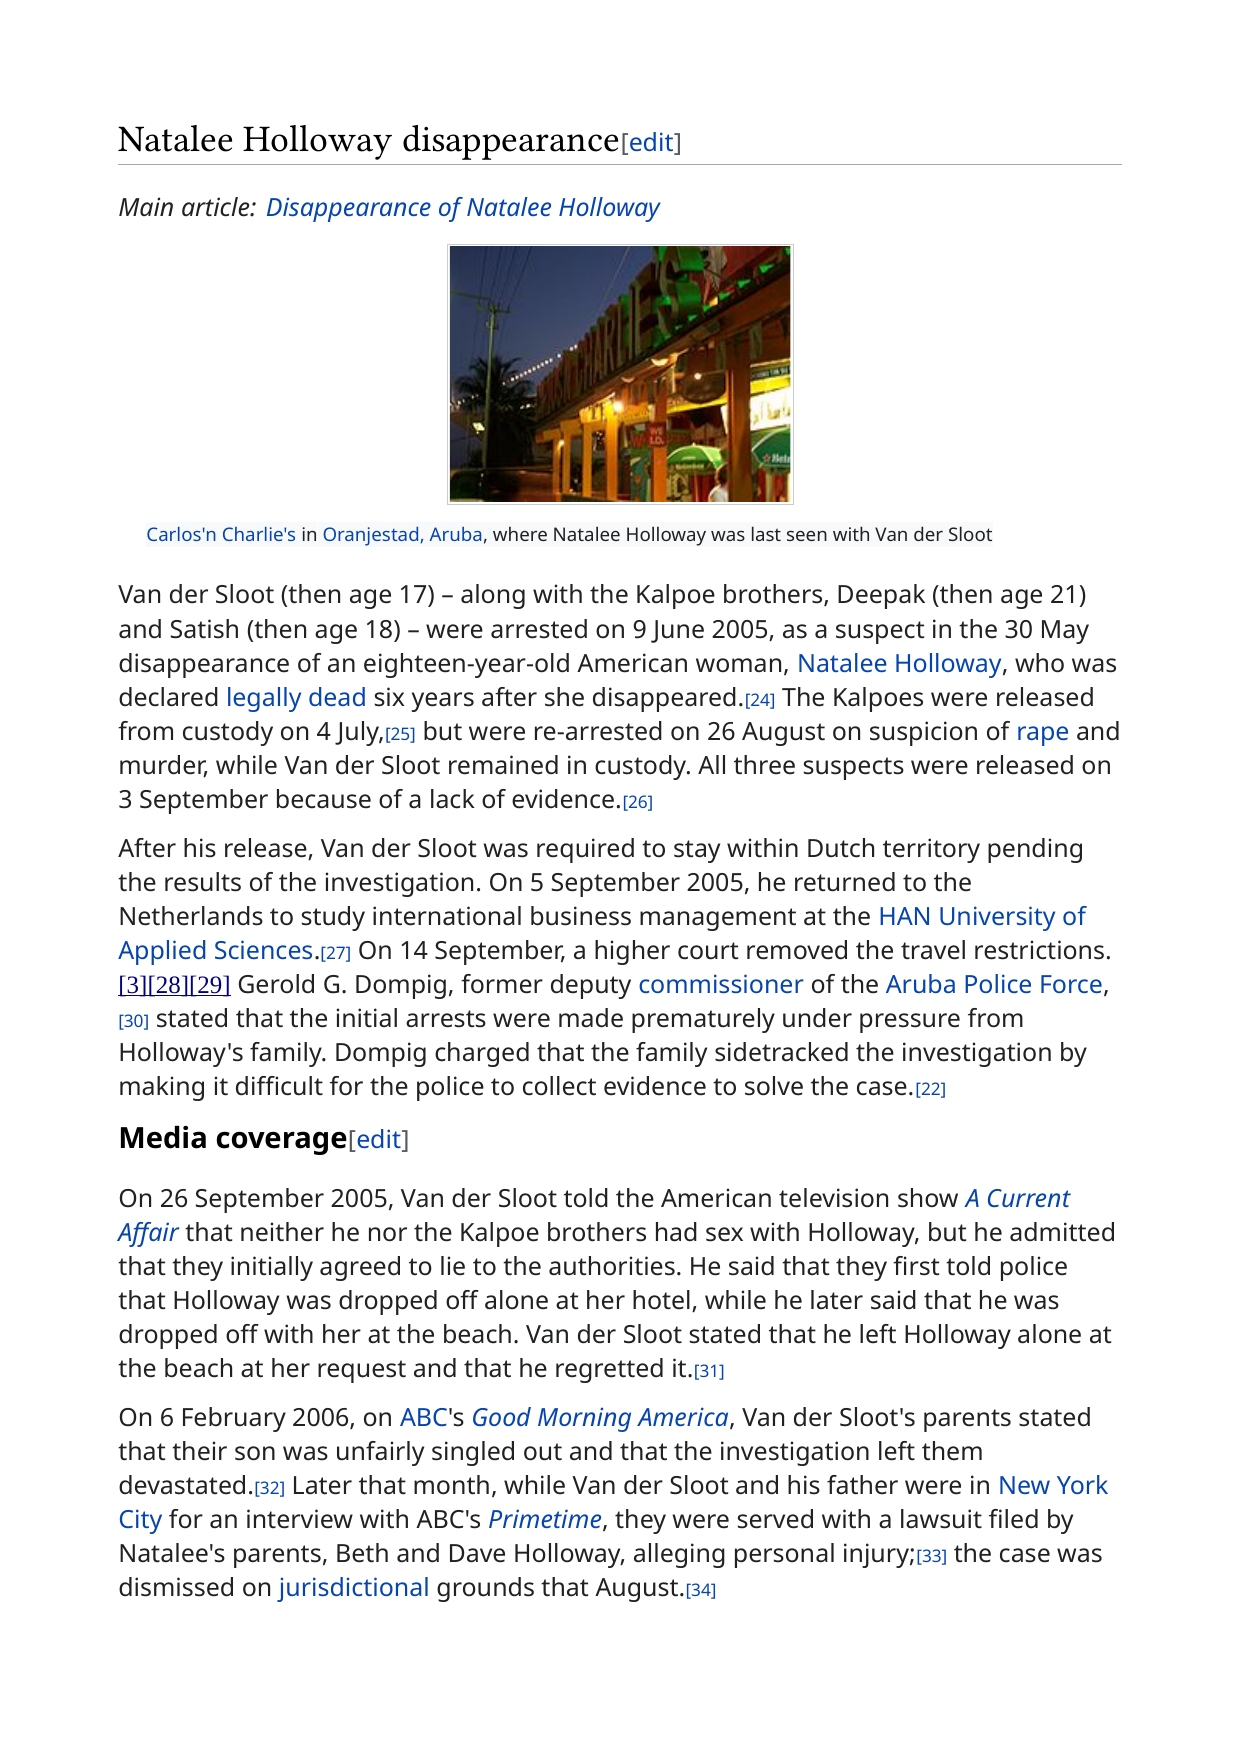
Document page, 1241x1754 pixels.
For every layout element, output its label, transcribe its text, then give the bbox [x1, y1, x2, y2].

subtitle Media coverage[edit] [118, 1117, 1122, 1157]
text On 26 September 2005, Van der Sloot told the American television show A Current Affair that neither he nor the Kalpoe brothers had sex with Holloway, but he admitted that they initially agreed to lie to the authorities. He said that they first told police that Holloway was dropped off alone at her hotel, while he later said that he was dropped off with her at the beach. Van der Sloot stated that he left Holloway alone at the beach at her request and that he regretted it.[31] [118, 1181, 1122, 1385]
text Carlos'n Charlie's in Oranjestad, Aruba, where Natalee Holloway was last seen with Van der Sloot [123, 522, 1122, 547]
text Van der Sloot (then age 17) – along with the Kalpoe brothers, Deepak (then age 21) and Satish (then age 18) – were arrested on 9 June 2005, as a suspect in the 30 May disappearance of an eighteen-year-old American woman, Natalee Holloway, who was declared legally dead six years after she disappeared.[24] The Kalpoes were released from custody on 4 July,[25] but were re-arrested on 26 August on suspicion of rape and murder, while Van der Sloot remained in custody. All three suspects were released on 3 September because of a lack of evidence.[26] [118, 577, 1122, 816]
text Main article: Disappearance of Natalee Holloway [118, 189, 1122, 223]
picture [449, 246, 791, 502]
text After his release, Van der Sloot was required to stay within Dutch territory pending the results of the investigation. On 5 September 2005, he returned to the Netherlands to study international business management at the HAN University of Applied Sciences.[27] On 14 September, a higher court removed the travel restrictions.[3][28][29] Gerold G. Dompig, former deputy commissioner of the Aruba Police Force,[30] stated that the initial arrests were made prematurely under pressure from Holloway's family. Dompig charged that the family sidetracked the investigation by making it difficult for the police to collect evidence to solve the case.[22] [118, 830, 1122, 1103]
text On 6 February 2006, on ABC's Good Morning America, Van der Sloot's parents stated that their son was unfairly singled out and that the investigation left them devastated.[32] Later that month, while Van der Sloot and his father were in New York City for an interview with ABC's Primetime, they were served with a lawsuit filed by Natalee's parents, Beth and Dave Holloway, alleging personal injury;[33] the case was dismissed on jurisdictional grounds that August.[34] [118, 1400, 1122, 1604]
subtitle Natalee Holloway disappearance[edit] [118, 118, 1122, 164]
